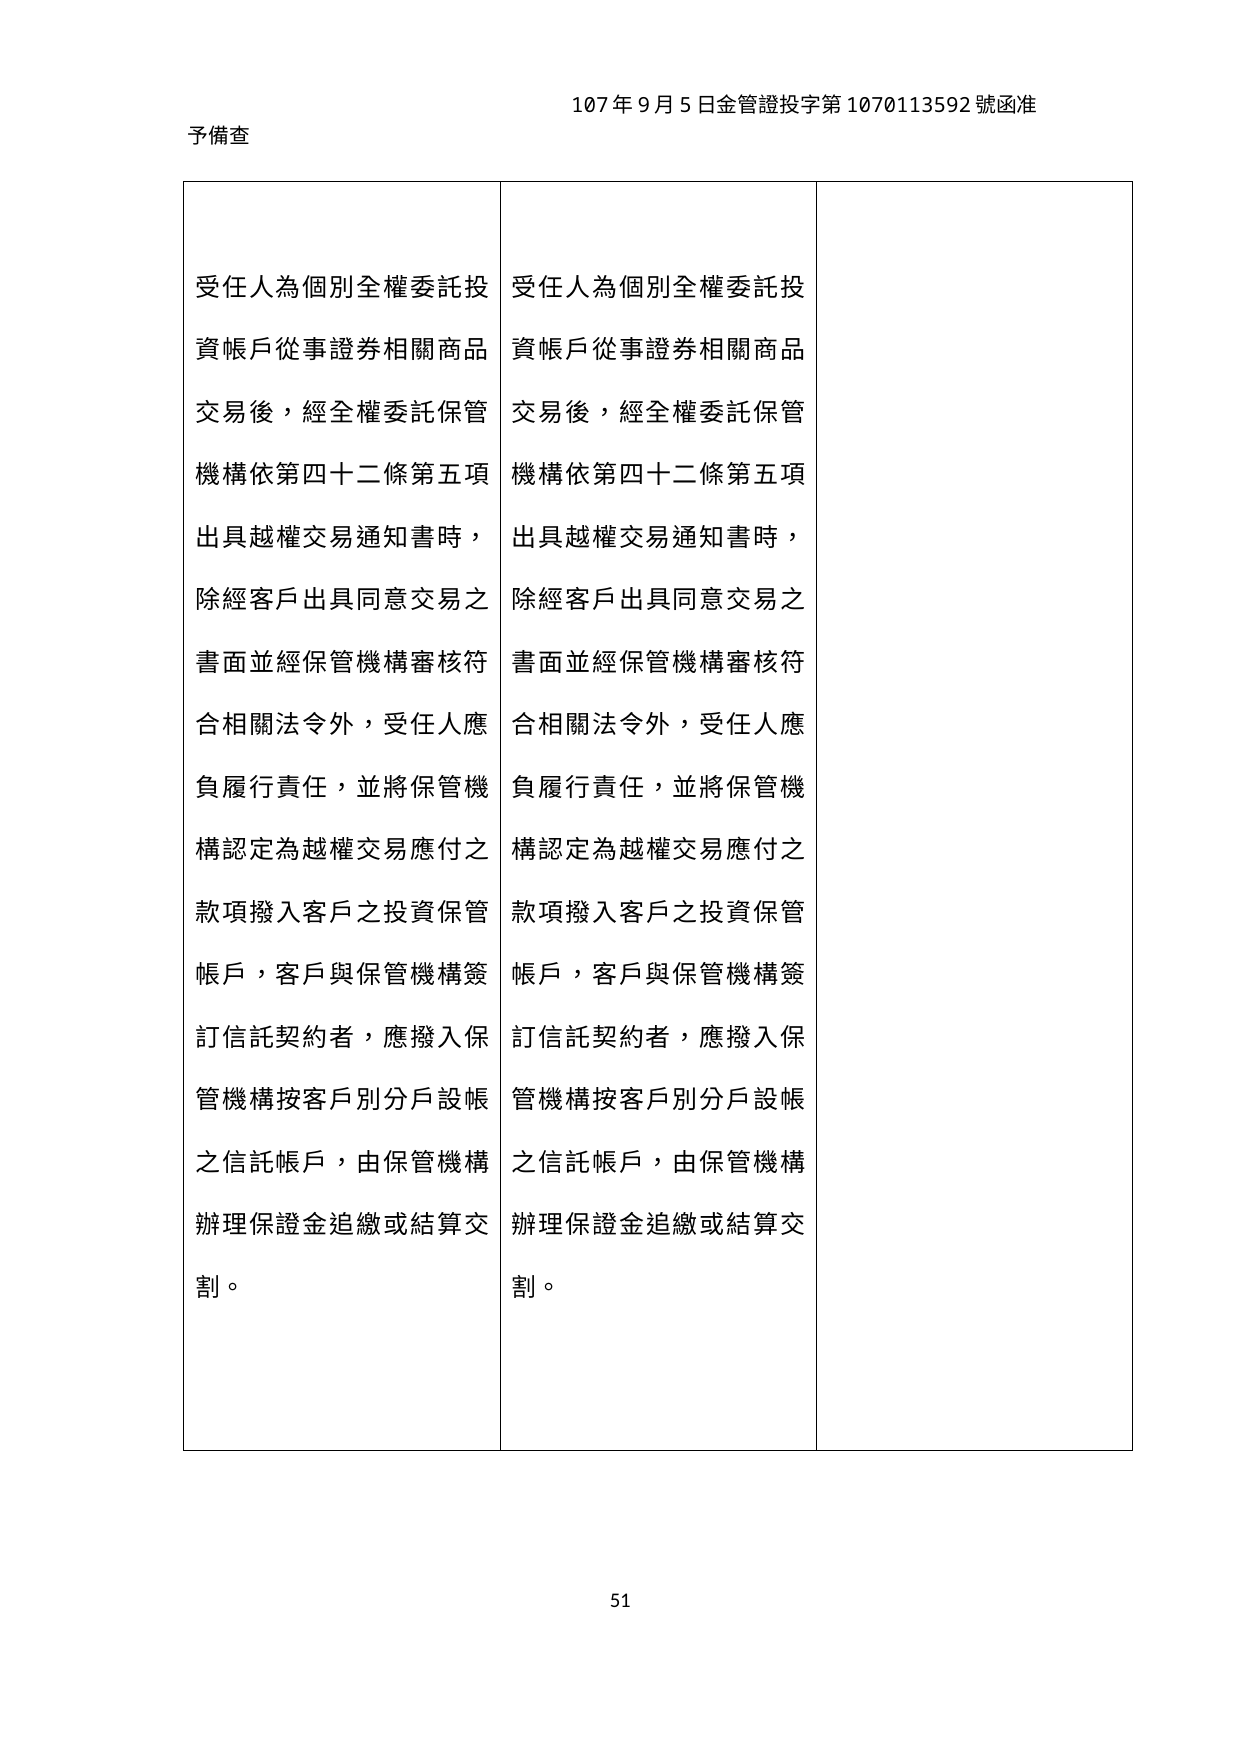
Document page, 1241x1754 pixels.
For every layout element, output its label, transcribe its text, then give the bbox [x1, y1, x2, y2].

table_cell 受任人為個別全權委託投資帳戶從事證券相關商品交易後，經全權委託保管機構依第四十二條第五項出具越權交易通知書時，除經客戶出具同意交易之書面並經保管機構審核符合相關法令外，受任人應負履行責任，並將保管機構認定為越權交易應付之款項撥入客戶之投資保管帳戶，客戶與保管機構簽訂信託契約者，應撥入保管機構按客戶別分戶設帳之信託帳戶，由保管機構辦理保證金追繳或結算交割。 [501, 182, 816, 1450]
table_cell [817, 182, 1132, 1450]
table_cell 受任人為個別全權委託投資帳戶從事證券相關商品交易後，經全權委託保管機構依第四十二條第五項出具越權交易通知書時，除經客戶出具同意交易之書面並經保管機構審核符合相關法令外，受任人應負履行責任，並將保管機構認定為越權交易應付之款項撥入客戶之投資保管帳戶，客戶與保管機構簽訂信託契約者，應撥入保管機構按客戶別分戶設帳之信託帳戶，由保管機構辦理保證金追繳或結算交割。 [184, 182, 500, 1450]
